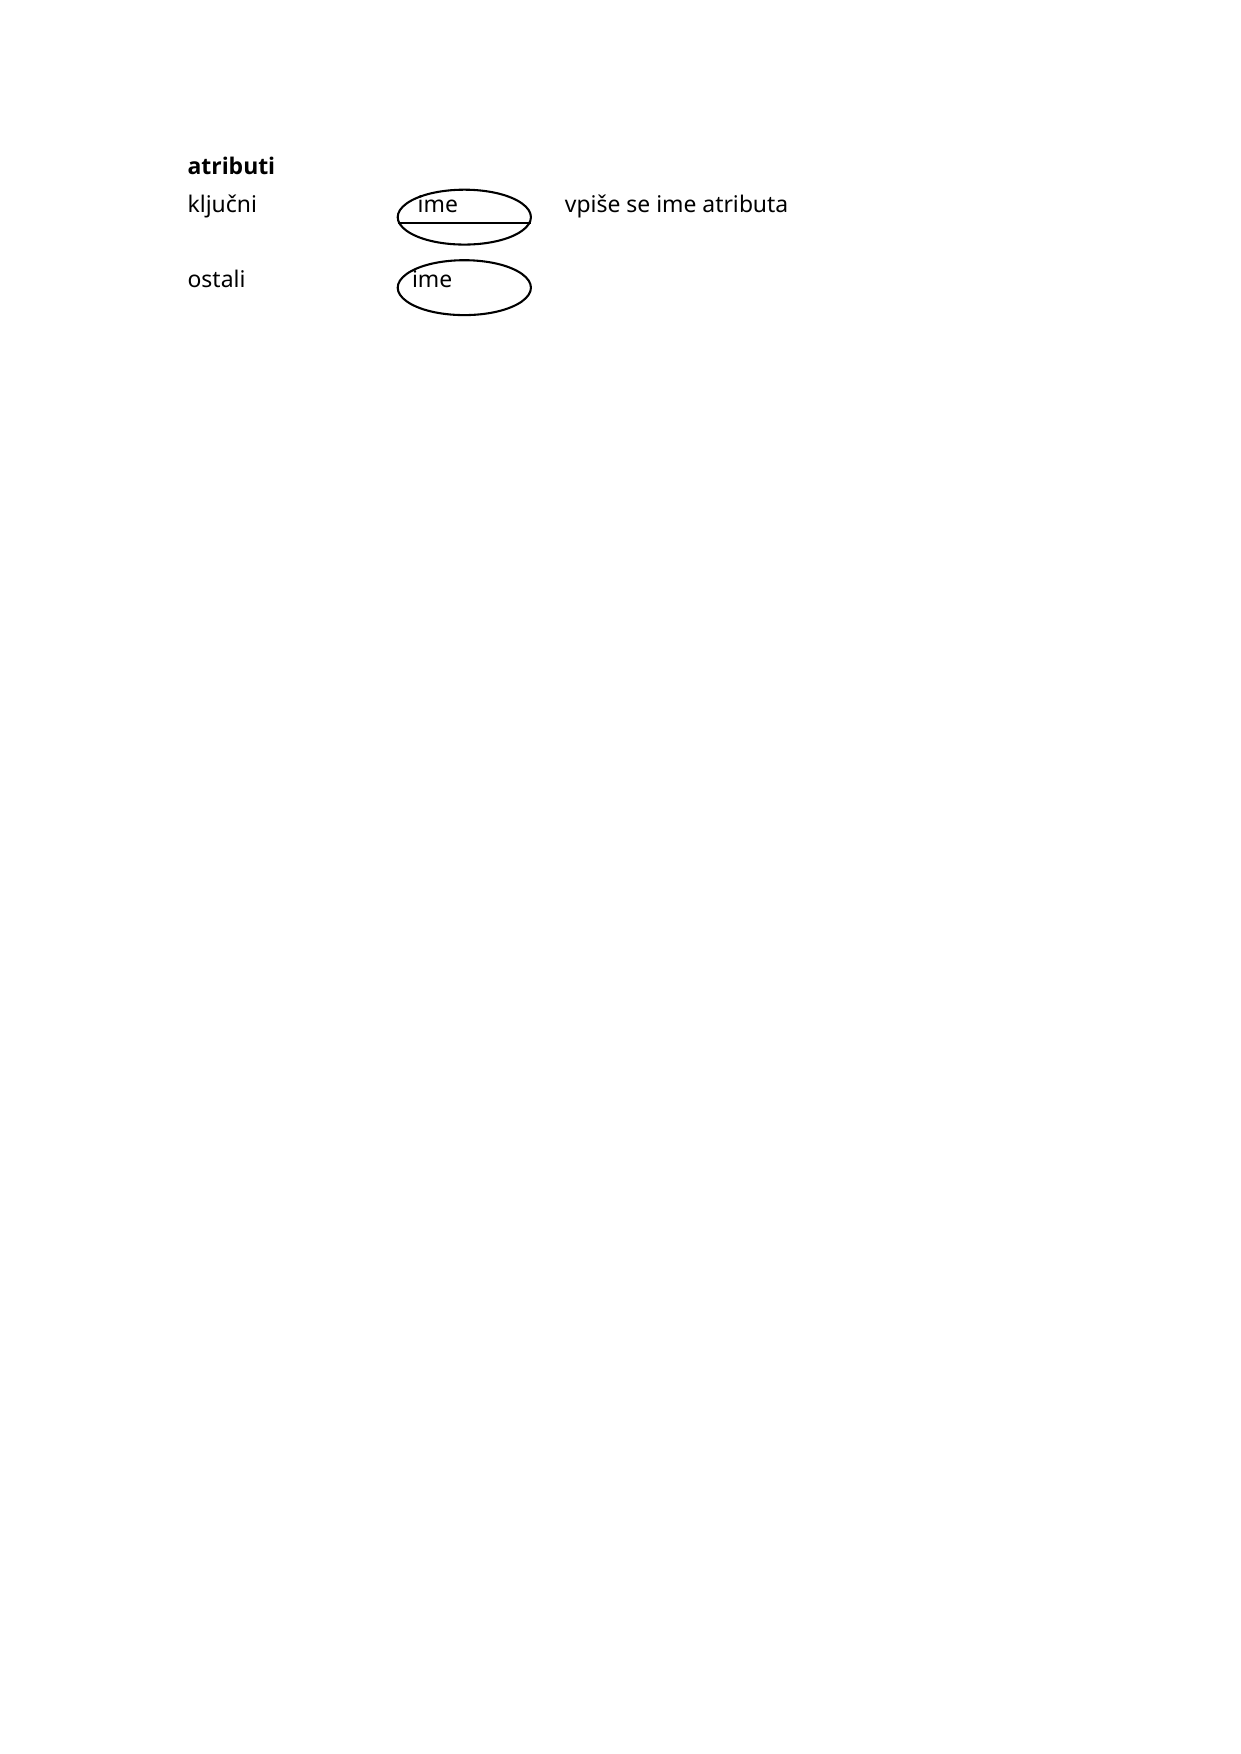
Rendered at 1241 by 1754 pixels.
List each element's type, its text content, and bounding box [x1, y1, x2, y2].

text ključni ime vpiše se ime atributa [187, 187, 1047, 219]
text ostali ime [187, 262, 430, 294]
text ostali ime [499, 262, 1047, 294]
text atributi [187, 150, 1047, 181]
text ostali ime [399, 262, 529, 294]
